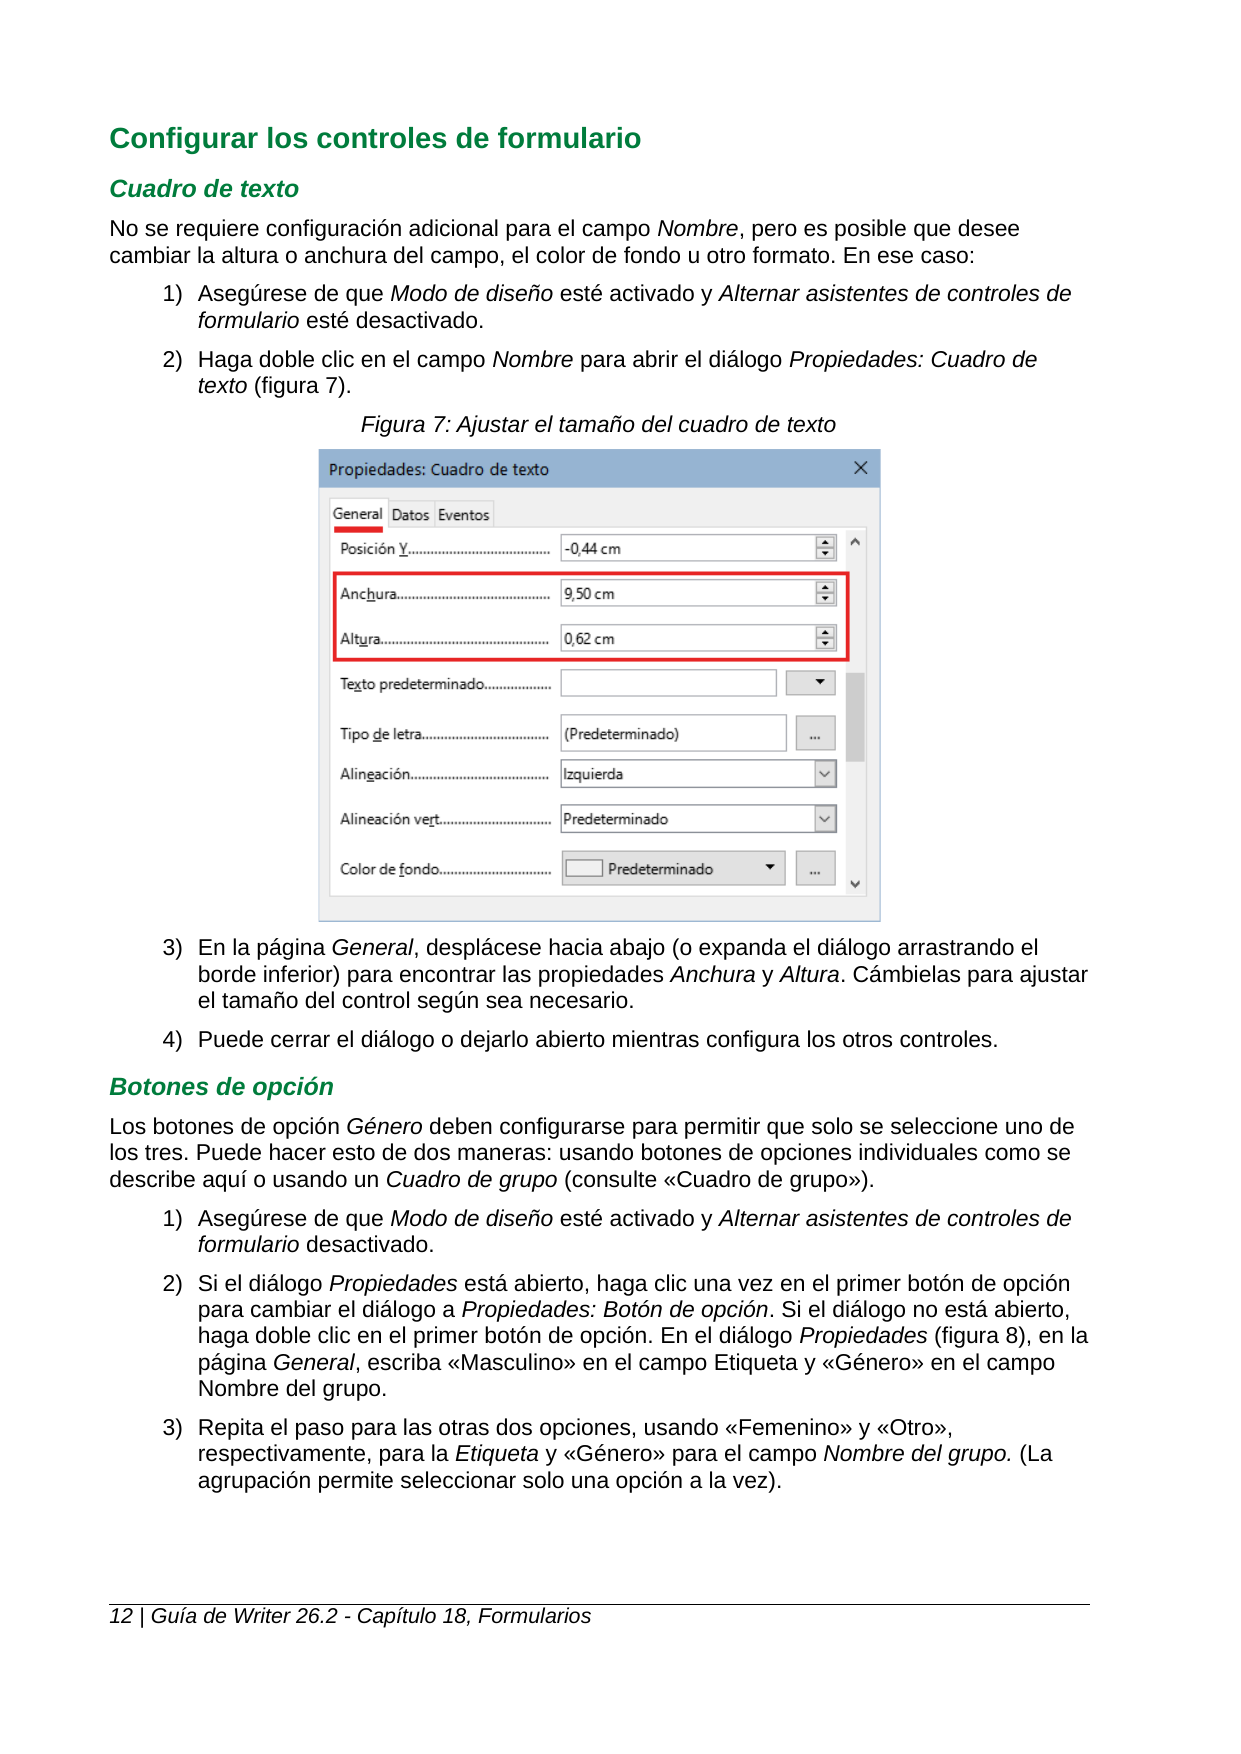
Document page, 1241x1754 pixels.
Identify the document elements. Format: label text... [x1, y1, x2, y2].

picture [318, 449, 881, 922]
list En la página General, desplácese hacia abajo (o expanda el diálogo arrastrando el borde inferior) para encontrar las propiedades Anchura y Altura. Cámbielas para ajustar el tamaño del control según sea necesario. [183, 934, 1090, 1013]
list Los botones de opción Género deben configurarse para permitir que solo se seleccione uno de los tres. Puede hacer esto de dos maneras: usando botones de opciones individuales como se describe aquí o usando un Cuadro de grupo (consulte «Cuadro de grupo»). [109, 1113, 1090, 1192]
list Asegúrese de que Modo de diseño esté activado y Alternar asistentes de controles de formulario esté desactivado. [183, 280, 1090, 333]
list Puede cerrar el diálogo o dejarlo abierto mientras configura los otros controles. [183, 1026, 1090, 1052]
subtitle Botones de opción [109, 1072, 1090, 1101]
list No se requiere configuración adicional para el campo Nombre, pero es posible que desee cambiar la altura o anchura del campo, el color de fondo u otro formato. En ese caso: [109, 215, 1090, 268]
list Si el diálogo Propiedades está abierto, haga clic una vez en el primer botón de opción para cambiar el diálogo a Propiedades: Botón de opción. Si el diálogo no está abierto, haga doble clic en el primer botón de opción. En el diálogo Propiedades (figura 8), en la página General, escriba «Masculino» en el campo Etiqueta y «Género» en el campo Nombre del grupo. [183, 1270, 1090, 1401]
text Figura 7: Ajustar el tamaño del cuadro de texto [318, 411, 881, 437]
subtitle Configurar los controles de formulario [109, 121, 1090, 154]
list Haga doble clic en el campo Nombre para abrir el diálogo Propiedades: Cuadro de texto (figura 7). [183, 346, 1090, 398]
list Repita el paso para las otras dos opciones, usando «Femenino» y «Otro», respectivamente, para la Etiqueta y «Género» para el campo Nombre del grupo. (La agrupación permite seleccionar solo una opción a la vez). [183, 1414, 1090, 1493]
subtitle Cuadro de texto [109, 174, 1090, 203]
list Asegúrese de que Modo de diseño esté activado y Alternar asistentes de controles de formulario desactivado. [183, 1204, 1090, 1257]
